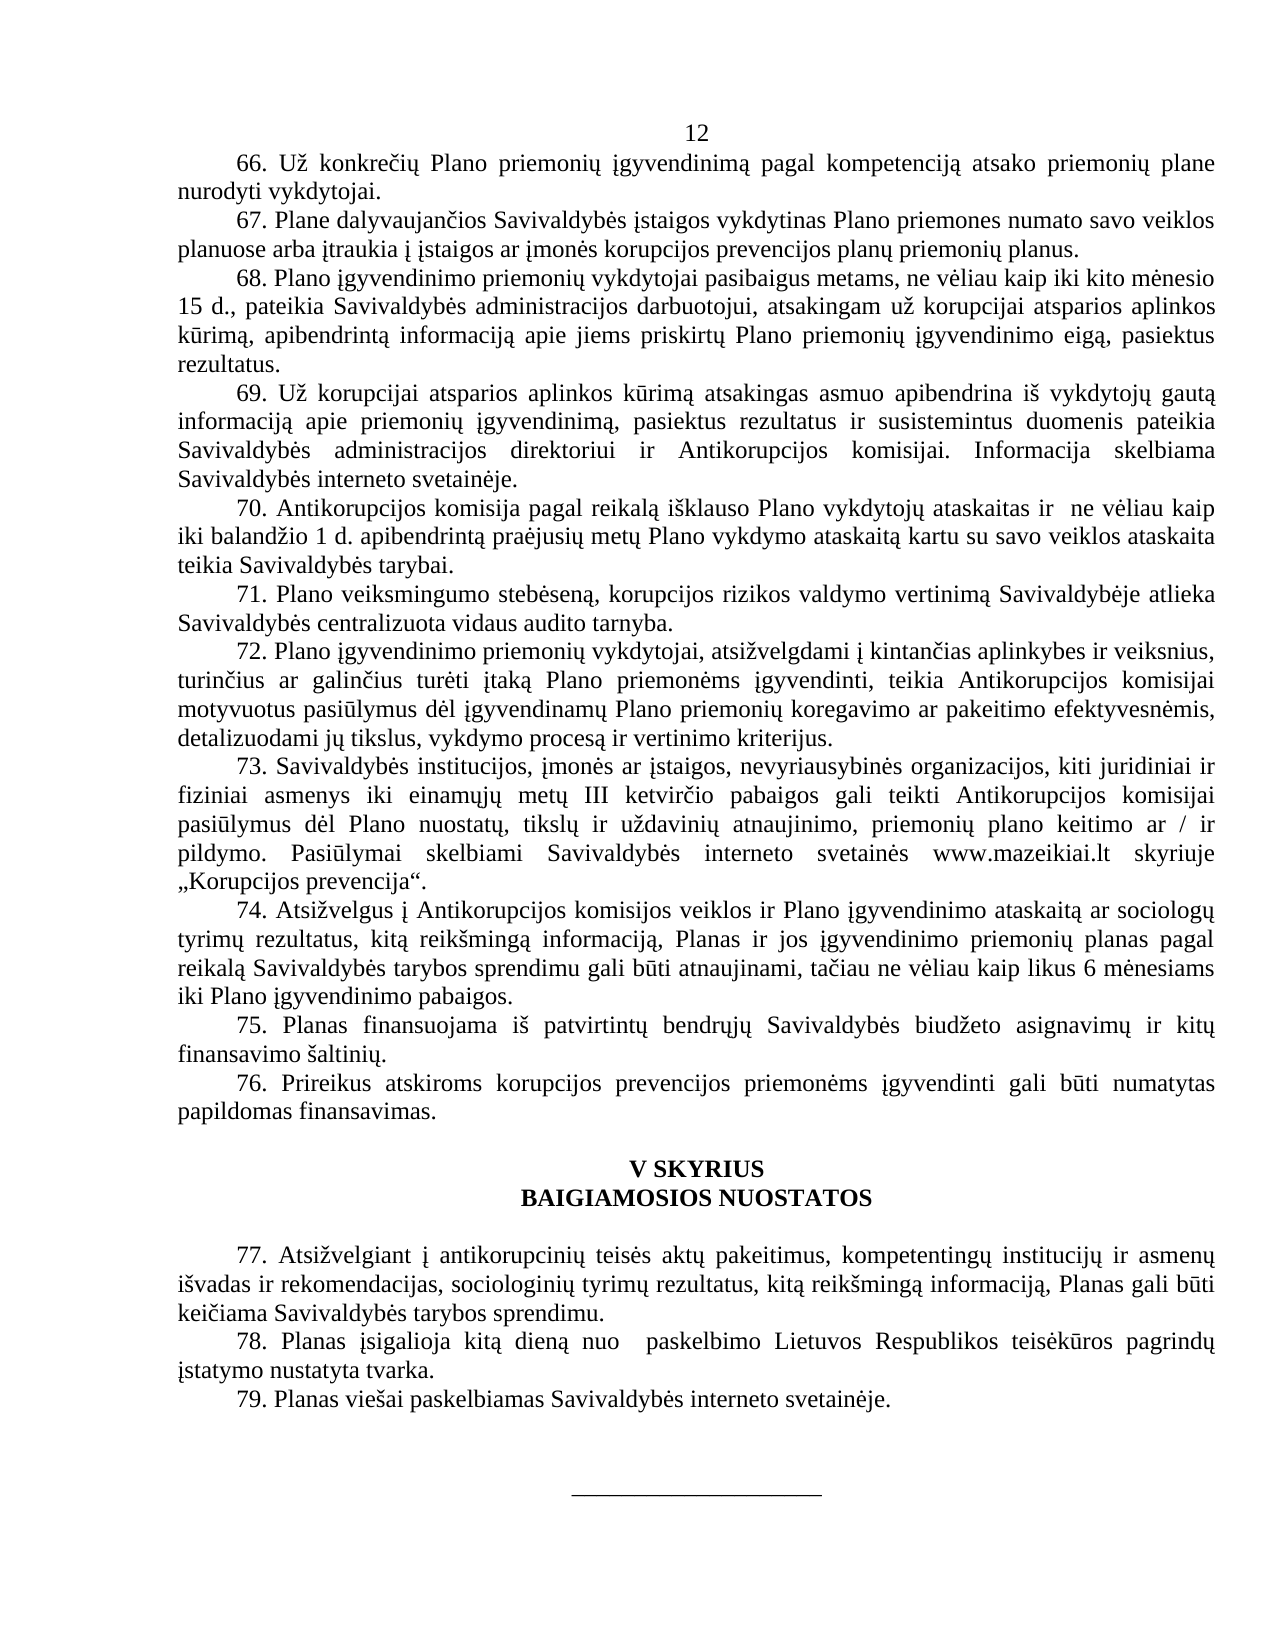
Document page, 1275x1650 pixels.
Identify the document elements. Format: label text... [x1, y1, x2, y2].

text 76. Prireikus atskiroms korupcijos prevencijos priemonėms įgyvendinti gali būti numatytas papildomas finansavimas. [177, 1068, 1216, 1125]
text 79. Planas viešai paskelbiamas Savivaldybės interneto svetainėje. [177, 1384, 1216, 1413]
text 74. Atsižvelgus į Antikorupcijos komisijos veiklos ir Plano įgyvendinimo ataskaitą ar sociologų tyrimų rezultatus, kitą reikšmingą informaciją, Planas ir jos įgyvendinimo priemonių planas pagal reikalą Savivaldybės tarybos sprendimu gali būti atnaujinami, tačiau ne vėliau kaip likus 6 mėnesiams iki Plano įgyvendinimo pabaigos. [177, 895, 1216, 1010]
text BAIGIAMOSIOS NUOSTATOS [177, 1183, 1216, 1211]
text 77. Atsižvelgiant į antikorupcinių teisės aktų pakeitimus, kompetentingų institucijų ir asmenų išvadas ir rekomendacijas, sociologinių tyrimų rezultatus, kitą reikšmingą informaciją, Planas gali būti keičiama Savivaldybės tarybos sprendimu. [177, 1240, 1216, 1326]
text 69. Už korupcijai atsparios aplinkos kūrimą atsakingas asmuo apibendrina iš vykdytojų gautą informaciją apie priemonių įgyvendinimą, pasiektus rezultatus ir susistemintus duomenis pateikia Savivaldybės administracijos direktoriui ir Antikorupcijos komisijai. Informacija skelbiama Savivaldybės interneto svetainėje. [177, 378, 1216, 493]
text 75. Planas finansuojama iš patvirtintų bendrųjų Savivaldybės biudžeto asignavimų ir kitų finansavimo šaltinių. [177, 1010, 1216, 1068]
text 78. Planas įsigalioja kitą dieną nuo paskelbimo Lietuvos Respublikos teisėkūros pagrindų įstatymo nustatyta tvarka. [177, 1326, 1216, 1384]
text 72. Plano įgyvendinimo priemonių vykdytojai, atsižvelgdami į kintančias aplinkybes ir veiksnius, turinčius ar galinčius turėti įtaką Plano priemonėms įgyvendinti, teikia Antikorupcijos komisijai motyvuotus pasiūlymus dėl įgyvendinamų Plano priemonių koregavimo ar pakeitimo efektyvesnėmis, detalizuodami jų tikslus, vykdymo procesą ir vertinimo kriterijus. [177, 636, 1216, 751]
text 73. Savivaldybės institucijos, įmonės ar įstaigos, nevyriausybinės organizacijos, kiti juridiniai ir fiziniai asmenys iki einamųjų metų III ketvirčio pabaigos gali teikti Antikorupcijos komisijai pasiūlymus dėl Plano nuostatų, tikslų ir uždavinių atnaujinimo, priemonių plano keitimo ar / ir pildymo. Pasiūlymai skelbiami Savivaldybės interneto svetainės www.mazeikiai.lt skyriuje „Korupcijos prevencija“. [177, 751, 1216, 895]
text 70. Antikorupcijos komisija pagal reikalą išklauso Plano vykdytojų ataskaitas ir ne vėliau kaip iki balandžio 1 d. apibendrintą praėjusių metų Plano vykdymo ataskaitą kartu su savo veiklos ataskaita teikia Savivaldybės tarybai. [177, 493, 1216, 579]
text 67. Plane dalyvaujančios Savivaldybės įstaigos vykdytinas Plano priemones numato savo veiklos planuose arba įtraukia į įstaigos ar įmonės korupcijos prevencijos planų priemonių planus. [177, 205, 1216, 263]
text 71. Plano veiksmingumo stebėseną, korupcijos rizikos valdymo vertinimą Savivaldybėje atlieka Savivaldybės centralizuota vidaus audito tarnyba. [177, 579, 1216, 636]
text 66. Už konkrečių Plano priemonių įgyvendinimą pagal kompetenciją atsako priemonių plane nurodyti vykdytojai. [177, 148, 1216, 205]
text 68. Plano įgyvendinimo priemonių vykdytojai pasibaigus metams, ne vėliau kaip iki kito mėnesio 15 d., pateikia Savivaldybės administracijos darbuotojui, atsakingam už korupcijai atsparios aplinkos kūrimą, apibendrintą informaciją apie jiems priskirtų Plano priemonių įgyvendinimo eigą, pasiektus rezultatus. [177, 263, 1216, 378]
text V SKYRIUS [177, 1154, 1216, 1183]
text ____________________ [177, 1470, 1216, 1499]
